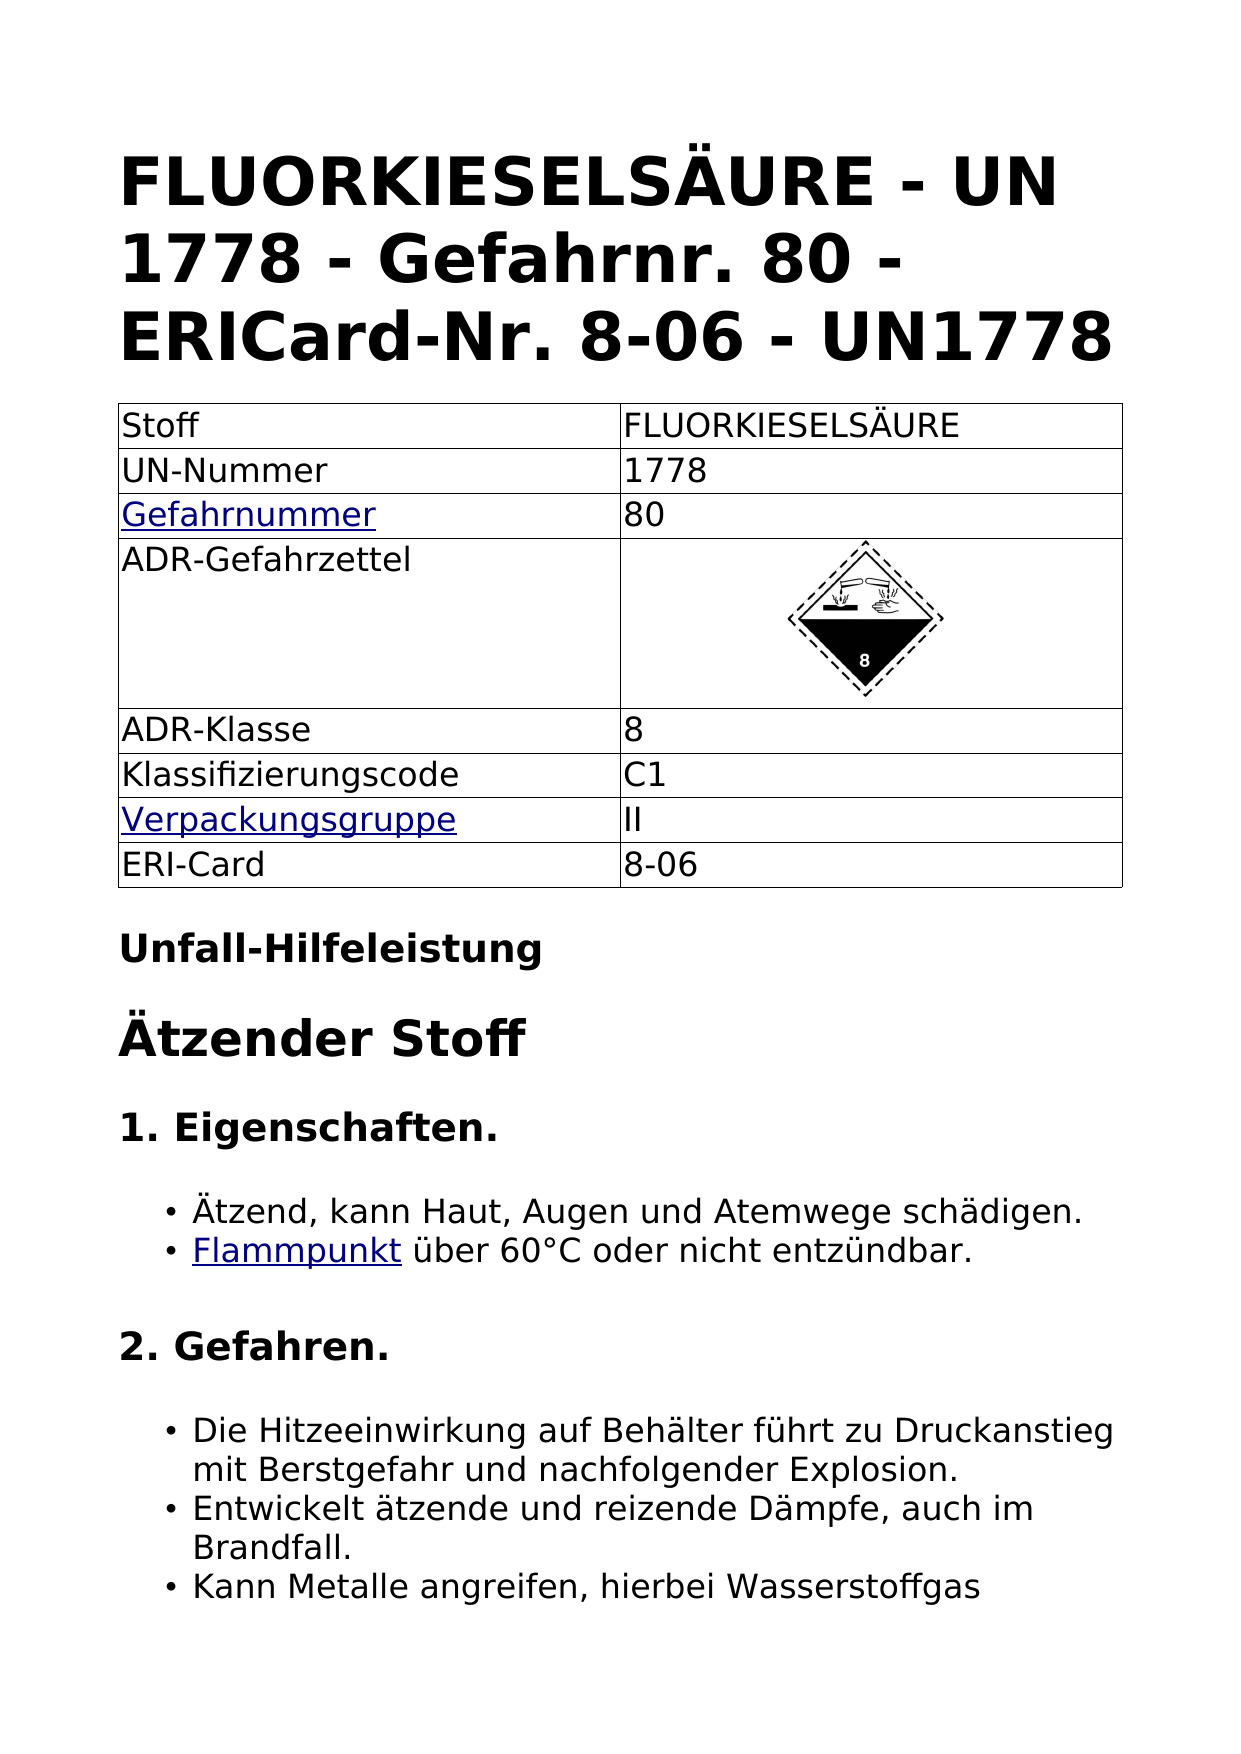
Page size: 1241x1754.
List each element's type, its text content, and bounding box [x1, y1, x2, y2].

subtitle FLUORKIESELSÄURE - UN 1778 - Gefahrnr. 80 - ERICard-Nr. 8-06 - UN1778 [118, 143, 1122, 376]
list Kann Metalle angreifen, hierbei Wasserstoffgas [177, 1567, 1122, 1606]
table_cell C1 [621, 754, 1122, 797]
table_cell II [621, 798, 1122, 842]
table_cell Gefahrnummer [119, 494, 620, 538]
table_header Stoff [119, 404, 620, 448]
list Flammpunkt über 60°C oder nicht entzündbar. [177, 1231, 1122, 1270]
subtitle Ätzender Stoff [118, 1009, 1122, 1068]
subtitle Unfall-Hilfeleistung [118, 927, 1122, 972]
table_cell [621, 539, 1122, 708]
table_header FLUORKIESELSÄURE [621, 404, 1122, 448]
list Ätzend, kann Haut, Augen und Atemwege schädigen. [177, 1192, 1122, 1231]
table_cell ADR-Klasse [119, 709, 620, 752]
subtitle 1. Eigenschaften. [118, 1105, 1122, 1150]
table_cell 80 [621, 494, 1122, 538]
table_cell Verpackungsgruppe [119, 798, 620, 842]
table_cell ADR-Gefahrzettel [119, 539, 620, 708]
table_cell 1778 [621, 449, 1122, 493]
table_cell ERI-Card [119, 843, 620, 887]
table_cell UN-Nummer [119, 449, 620, 493]
table_cell 8 [621, 709, 1122, 752]
list Die Hitzeeinwirkung auf Behälter führt zu Druckanstieg mit Berstgefahr und nachfolgender Explosion. [177, 1412, 1122, 1489]
picture [787, 540, 944, 697]
subtitle 2. Gefahren. [118, 1324, 1122, 1370]
table_cell 8-06 [621, 843, 1122, 887]
table_cell Klassifizierungscode [119, 754, 620, 797]
list Entwickelt ätzende und reizende Dämpfe, auch im Brandfall. [177, 1489, 1122, 1567]
